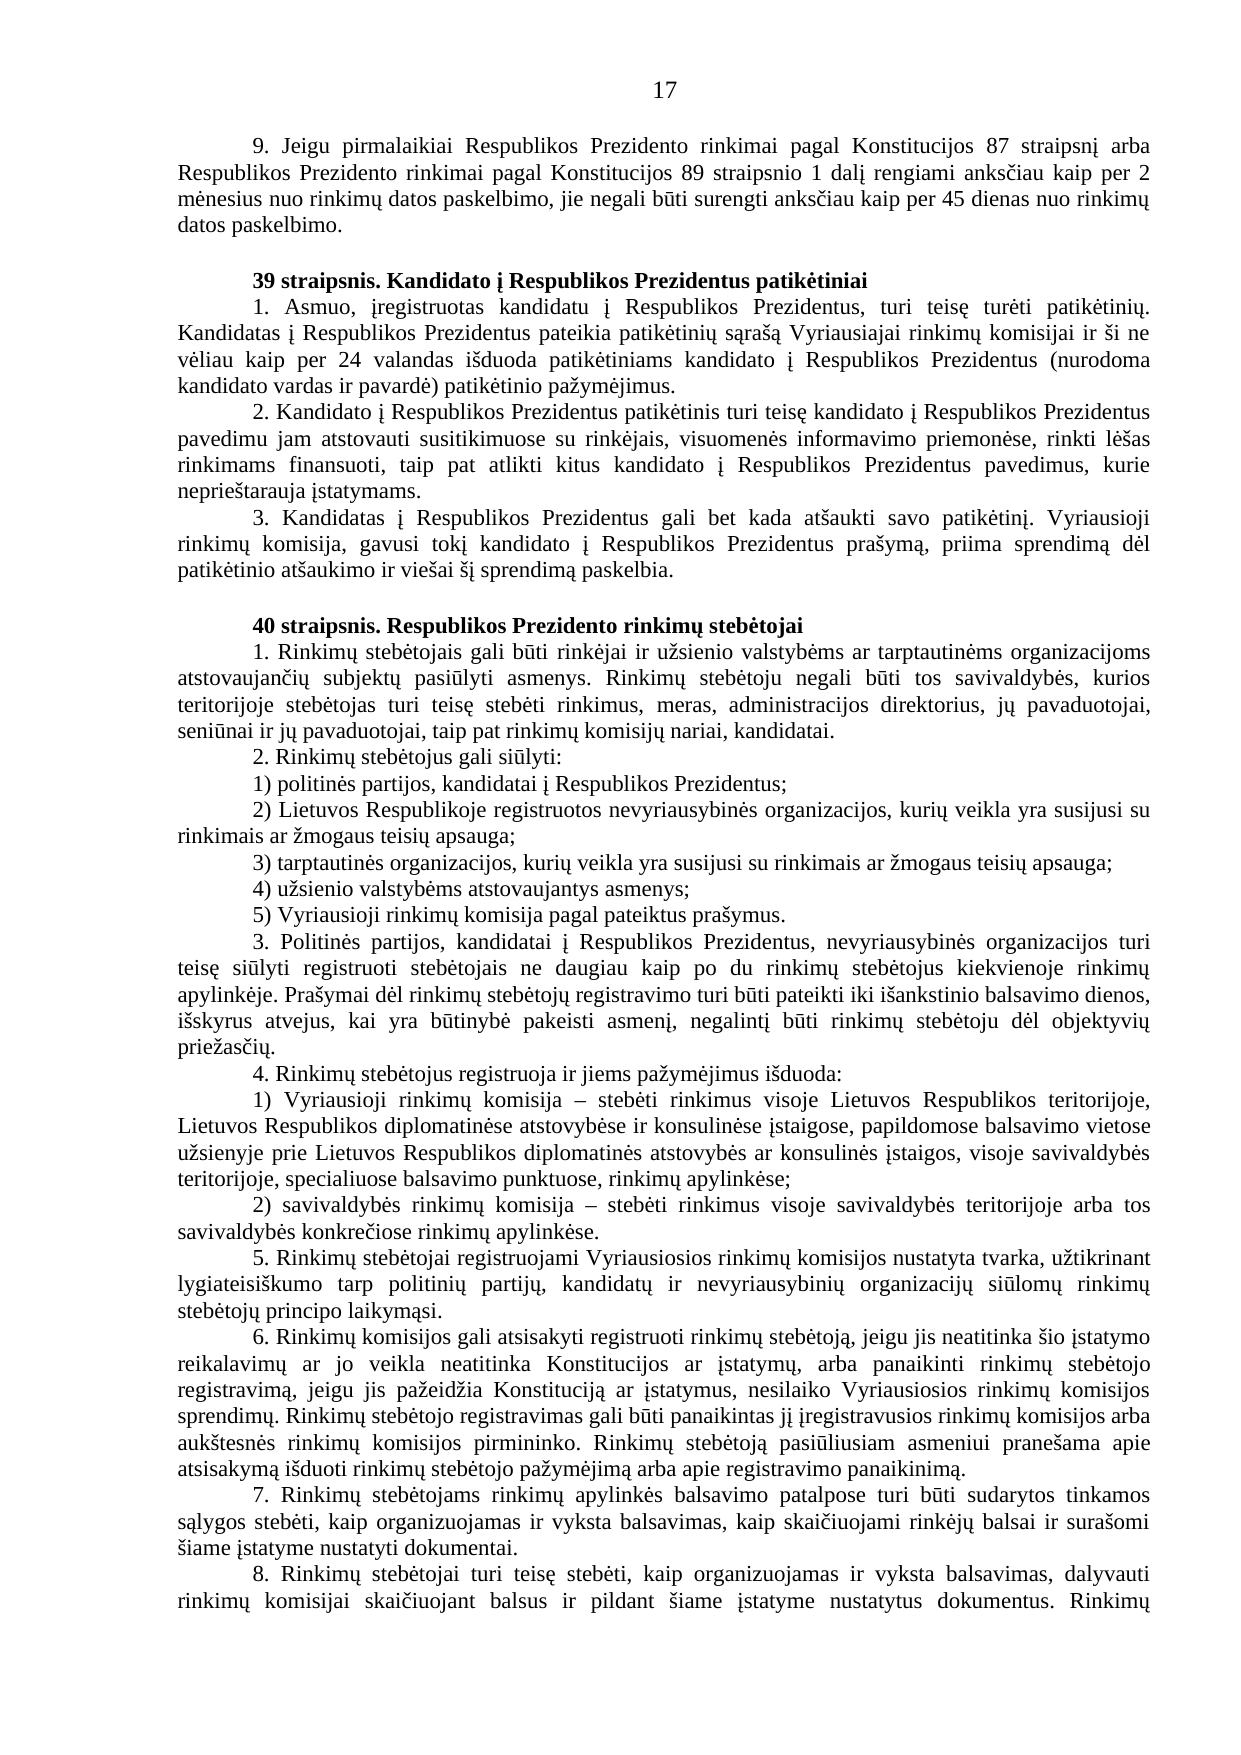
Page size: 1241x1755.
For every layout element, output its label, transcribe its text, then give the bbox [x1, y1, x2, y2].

text 2. Rinkimų stebėtojus gali siūlyti: [177, 743, 1152, 770]
text 3. Politinės partijos, kandidatai į Respublikos Prezidentus, nevyriausybinės organizacijos turi teisę siūlyti registruoti stebėtojais ne daugiau kaip po du rinkimų stebėtojus kiekvienoje rinkimų apylinkėje. Prašymai dėl rinkimų stebėtojų registravimo turi būti pateikti iki išankstinio balsavimo dienos, išskyrus atvejus, kai yra būtinybė pakeisti asmenį, negalintį būti rinkimų stebėtoju dėl objektyvių priežasčių. [177, 928, 1152, 1060]
text 7. Rinkimų stebėtojams rinkimų apylinkės balsavimo patalpose turi būti sudarytos tinkamos sąlygos stebėti, kaip organizuojamas ir vyksta balsavimas, kaip skaičiuojami rinkėjų balsai ir surašomi šiame įstatyme nustatyti dokumentai. [177, 1481, 1152, 1560]
text 1. Asmuo, įregistruotas kandidatu į Respublikos Prezidentus, turi teisę turėti patikėtinių. Kandidatas į Respublikos Prezidentus pateikia patikėtinių sąrašą Vyriausiajai rinkimų komisijai ir ši ne vėliau kaip per 24 valandas išduoda patikėtiniams kandidato į Respublikos Prezidentus (nurodoma kandidato vardas ir pavardė) patikėtinio pažymėjimus. [177, 293, 1152, 398]
text 3) tarptautinės organizacijos, kurių veikla yra susijusi su rinkimais ar žmogaus teisių apsauga; [177, 849, 1152, 875]
text 39 straipsnis. Kandidato į Respublikos Prezidentus patikėtiniai [177, 267, 1152, 293]
text 40 straipsnis. Respublikos Prezidento rinkimų stebėtojai [177, 612, 1152, 638]
text 1) politinės partijos, kandidatai į Respublikos Prezidentus; [177, 770, 1152, 796]
text 9. Jeigu pirmalaikiai Respublikos Prezidento rinkimai pagal Konstitucijos 87 straipsnį arba Respublikos Prezidento rinkimai pagal Konstitucijos 89 straipsnio 1 dalį rengiami anksčiau kaip per 2 mėnesius nuo rinkimų datos paskelbimo, jie negali būti surengti anksčiau kaip per 45 dienas nuo rinkimų datos paskelbimo. [177, 132, 1152, 238]
text 2. Kandidato į Respublikos Prezidentus patikėtinis turi teisę kandidato į Respublikos Prezidentus pavedimu jam atstovauti susitikimuose su rinkėjais, visuomenės informavimo priemonėse, rinkti lėšas rinkimams finansuoti, taip pat atlikti kitus kandidato į Respublikos Prezidentus pavedimus, kurie neprieštarauja įstatymams. [177, 398, 1152, 504]
text 2) savivaldybės rinkimų komisija – stebėti rinkimus visoje savivaldybės teritorijoje arba tos savivaldybės konkrečiose rinkimų apylinkėse. [177, 1191, 1152, 1244]
text 4) užsienio valstybėms atstovaujantys asmenys; [177, 875, 1152, 902]
text 4. Rinkimų stebėtojus registruoja ir jiems pažymėjimus išduoda: [177, 1060, 1152, 1086]
text 3. Kandidatas į Respublikos Prezidentus gali bet kada atšaukti savo patikėtinį. Vyriausioji rinkimų komisija, gavusi tokį kandidato į Respublikos Prezidentus prašymą, priima sprendimą dėl patikėtinio atšaukimo ir viešai šį sprendimą paskelbia. [177, 504, 1152, 583]
text 5) Vyriausioji rinkimų komisija pagal pateiktus prašymus. [177, 902, 1152, 928]
text 6. Rinkimų komisijos gali atsisakyti registruoti rinkimų stebėtoją, jeigu jis neatitinka šio įstatymo reikalavimų ar jo veikla neatitinka Konstitucijos ar įstatymų, arba panaikinti rinkimų stebėtojo registravimą, jeigu jis pažeidžia Konstituciją ar įstatymus, nesilaiko Vyriausiosios rinkimų komisijos sprendimų. Rinkimų stebėtojo registravimas gali būti panaikintas jį įregistravusios rinkimų komisijos arba aukštesnės rinkimų komisijos pirmininko. Rinkimų stebėtoją pasiūliusiam asmeniui pranešama apie atsisakymą išduoti rinkimų stebėtojo pažymėjimą arba apie registravimo panaikinimą. [177, 1323, 1152, 1481]
text 8. Rinkimų stebėtojai turi teisę stebėti, kaip organizuojamas ir vyksta balsavimas, dalyvauti rinkimų komisijai skaičiuojant balsus ir pildant šiame įstatyme nustatytus dokumentus. Rinkimų [177, 1560, 1152, 1613]
text 5. Rinkimų stebėtojai registruojami Vyriausiosios rinkimų komisijos nustatyta tvarka, užtikrinant lygiateisiškumo tarp politinių partijų, kandidatų ir nevyriausybinių organizacijų siūlomų rinkimų stebėtojų principo laikymąsi. [177, 1244, 1152, 1323]
text 1) Vyriausioji rinkimų komisija – stebėti rinkimus visoje Lietuvos Respublikos teritorijoje, Lietuvos Respublikos diplomatinėse atstovybėse ir konsulinėse įstaigose, papildomose balsavimo vietose užsienyje prie Lietuvos Respublikos diplomatinės atstovybės ar konsulinės įstaigos, visoje savivaldybės teritorijoje, specialiuose balsavimo punktuose, rinkimų apylinkėse; [177, 1086, 1152, 1191]
text 2) Lietuvos Respublikoje registruotos nevyriausybinės organizacijos, kurių veikla yra susijusi su rinkimais ar žmogaus teisių apsauga; [177, 796, 1152, 849]
text 1. Rinkimų stebėtojais gali būti rinkėjai ir užsienio valstybėms ar tarptautinėms organizacijoms atstovaujančių subjektų pasiūlyti asmenys. Rinkimų stebėtoju negali būti tos savivaldybės, kurios teritorijoje stebėtojas turi teisę stebėti rinkimus, meras, administracijos direktorius, jų pavaduotojai, seniūnai ir jų pavaduotojai, taip pat rinkimų komisijų nariai, kandidatai. [177, 638, 1152, 743]
